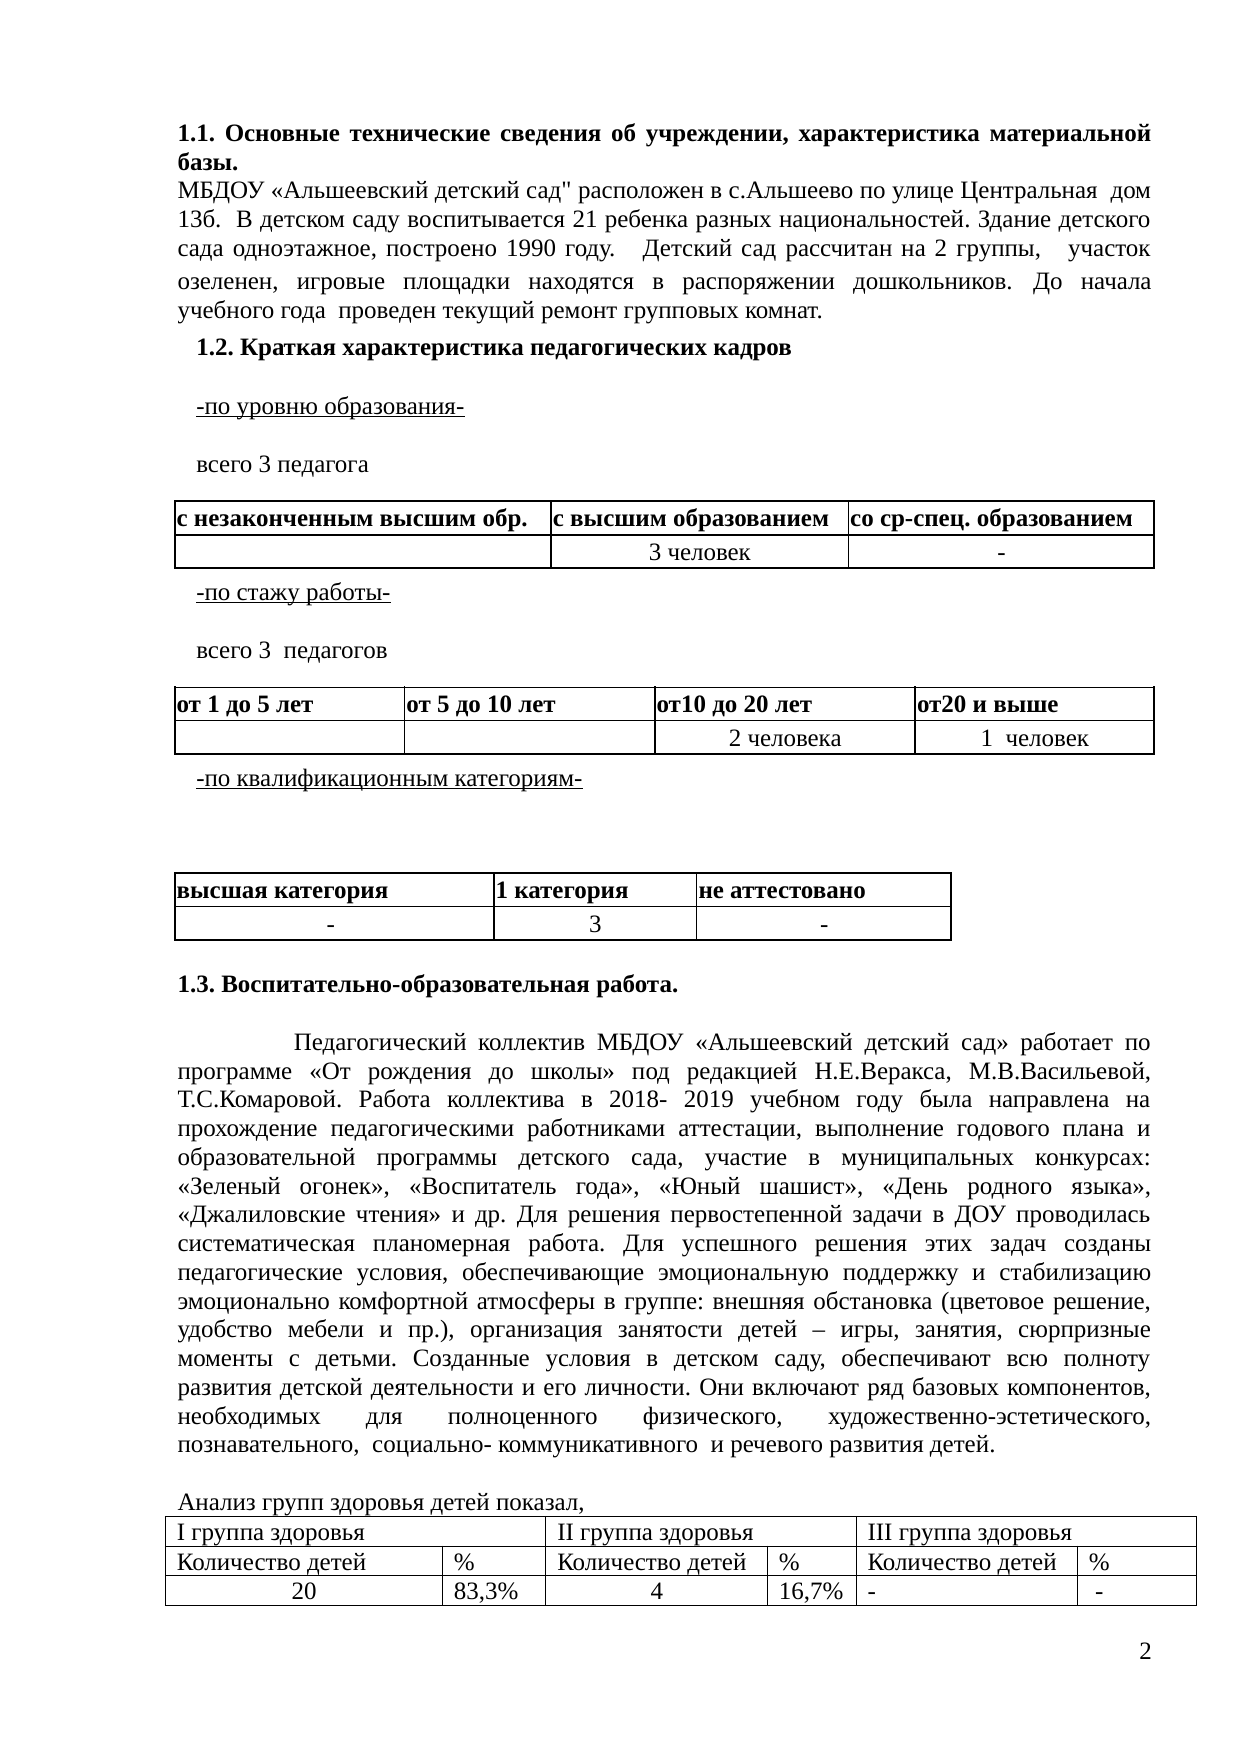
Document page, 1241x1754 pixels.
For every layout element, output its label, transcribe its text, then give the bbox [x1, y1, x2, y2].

text 1.2. Краткая характеристика педагогических кадров [177, 332, 1152, 361]
table_header не аттестовано [697, 874, 950, 906]
table_cell Количество детей [857, 1547, 1077, 1575]
table_cell % [768, 1547, 856, 1575]
table_cell % [1078, 1547, 1196, 1575]
text Анализ групп здоровья детей показал, [177, 1487, 1152, 1516]
text -по уровню образования- [177, 391, 1152, 419]
table_header высшая категория [176, 874, 493, 906]
text 1.3. Воспитательно-образовательная работа. [177, 969, 1152, 998]
text -по квалификационным категориям- [177, 763, 1152, 791]
text всего 3 педагога [177, 449, 1152, 478]
table_cell - [176, 907, 493, 939]
table_cell Количество детей [546, 1547, 767, 1575]
table_cell 1 человек [916, 721, 1153, 753]
table_header с незаконченным высшим обр. [176, 502, 550, 534]
text МБДОУ «Альшеевский детский сад" расположен в с.Альшеево по улице Центральная дом 13б. В детском саду воспитывается 21 ребенка разных национальностей. Здание детского сада одноэтажное, построено 1990 году. Детский сад рассчитан на 2 группы, участок озеленен, игровые площадки находятся в распоряжении дошкольников. До начала учебного года проведен текущий ремонт групповых комнат. [177, 176, 1152, 324]
table_cell % [443, 1547, 545, 1575]
table_cell [405, 721, 654, 753]
table_header с высшим образованием [552, 502, 848, 534]
table_cell 4 [546, 1576, 767, 1605]
table_cell 3 [495, 907, 696, 939]
table_header I группа здоровья [166, 1517, 545, 1546]
table_cell [176, 536, 550, 567]
table_header от20 и выше [916, 688, 1153, 720]
table_cell [176, 721, 404, 753]
table_header от 1 до 5 лет [176, 688, 404, 720]
table_cell 2 человека [656, 721, 914, 753]
text Педагогический коллектив МБДОУ «Альшеевский детский сад» работает по программе «От рождения до школы» под редакцией Н.Е.Веракса, М.В.Васильевой, Т.С.Комаровой. Работа коллектива в 2018- 2019 учебном году была направлена на прохождение педагогическими работниками аттестации, выполнение годового плана и образовательной программы детского сада, участие в муниципальных конкурсах: «Зеленый огонек», «Воспитатель года», «Юный шашист», «День родного языка», «Джалиловские чтения» и др. Для решения первостепенной задачи в ДОУ проводилась систематическая планомерная работа. Для успешного решения этих задач созданы педагогические условия, обеспечивающие эмоциональную поддержку и стабилизацию эмоционально комфортной атмосферы в группе: внешняя обстановка (цветовое решение, удобство мебели и пр.), организация занятости детей – игры, занятия, сюрпризные моменты с детьми. Созданные условия в детском саду, обеспечивают всю полноту развития детской деятельности и его личности. Они включают ряд базовых компонентов, необходимых для полноценного физического, художественно-эстетического, познавательного, социально- коммуникативного и речевого развития детей. [177, 1027, 1152, 1458]
table_header от10 до 20 лет [656, 688, 914, 720]
table_cell - [849, 536, 1153, 567]
table_cell - [697, 907, 950, 939]
table_header 1 категория [495, 874, 696, 906]
table_cell 3 человек [552, 536, 848, 567]
text -по стажу работы- [177, 577, 1152, 605]
table_cell - [857, 1576, 1077, 1605]
table_cell - [1078, 1576, 1196, 1605]
table_header III группа здоровья [857, 1517, 1196, 1546]
table_header II группа здоровья [546, 1517, 856, 1546]
table_cell 20 [166, 1576, 442, 1605]
table_cell 83,3% [443, 1576, 545, 1605]
table_cell Количество детей [166, 1547, 442, 1575]
text всего 3 педагогов [177, 635, 1152, 664]
table_header от 5 до 10 лет [405, 688, 654, 720]
table_cell 16,7% [768, 1576, 856, 1605]
table_header со ср-спец. образованием [849, 502, 1153, 534]
text 1.1. Основные технические сведения об учреждении, характеристика материальной базы. [177, 118, 1152, 176]
